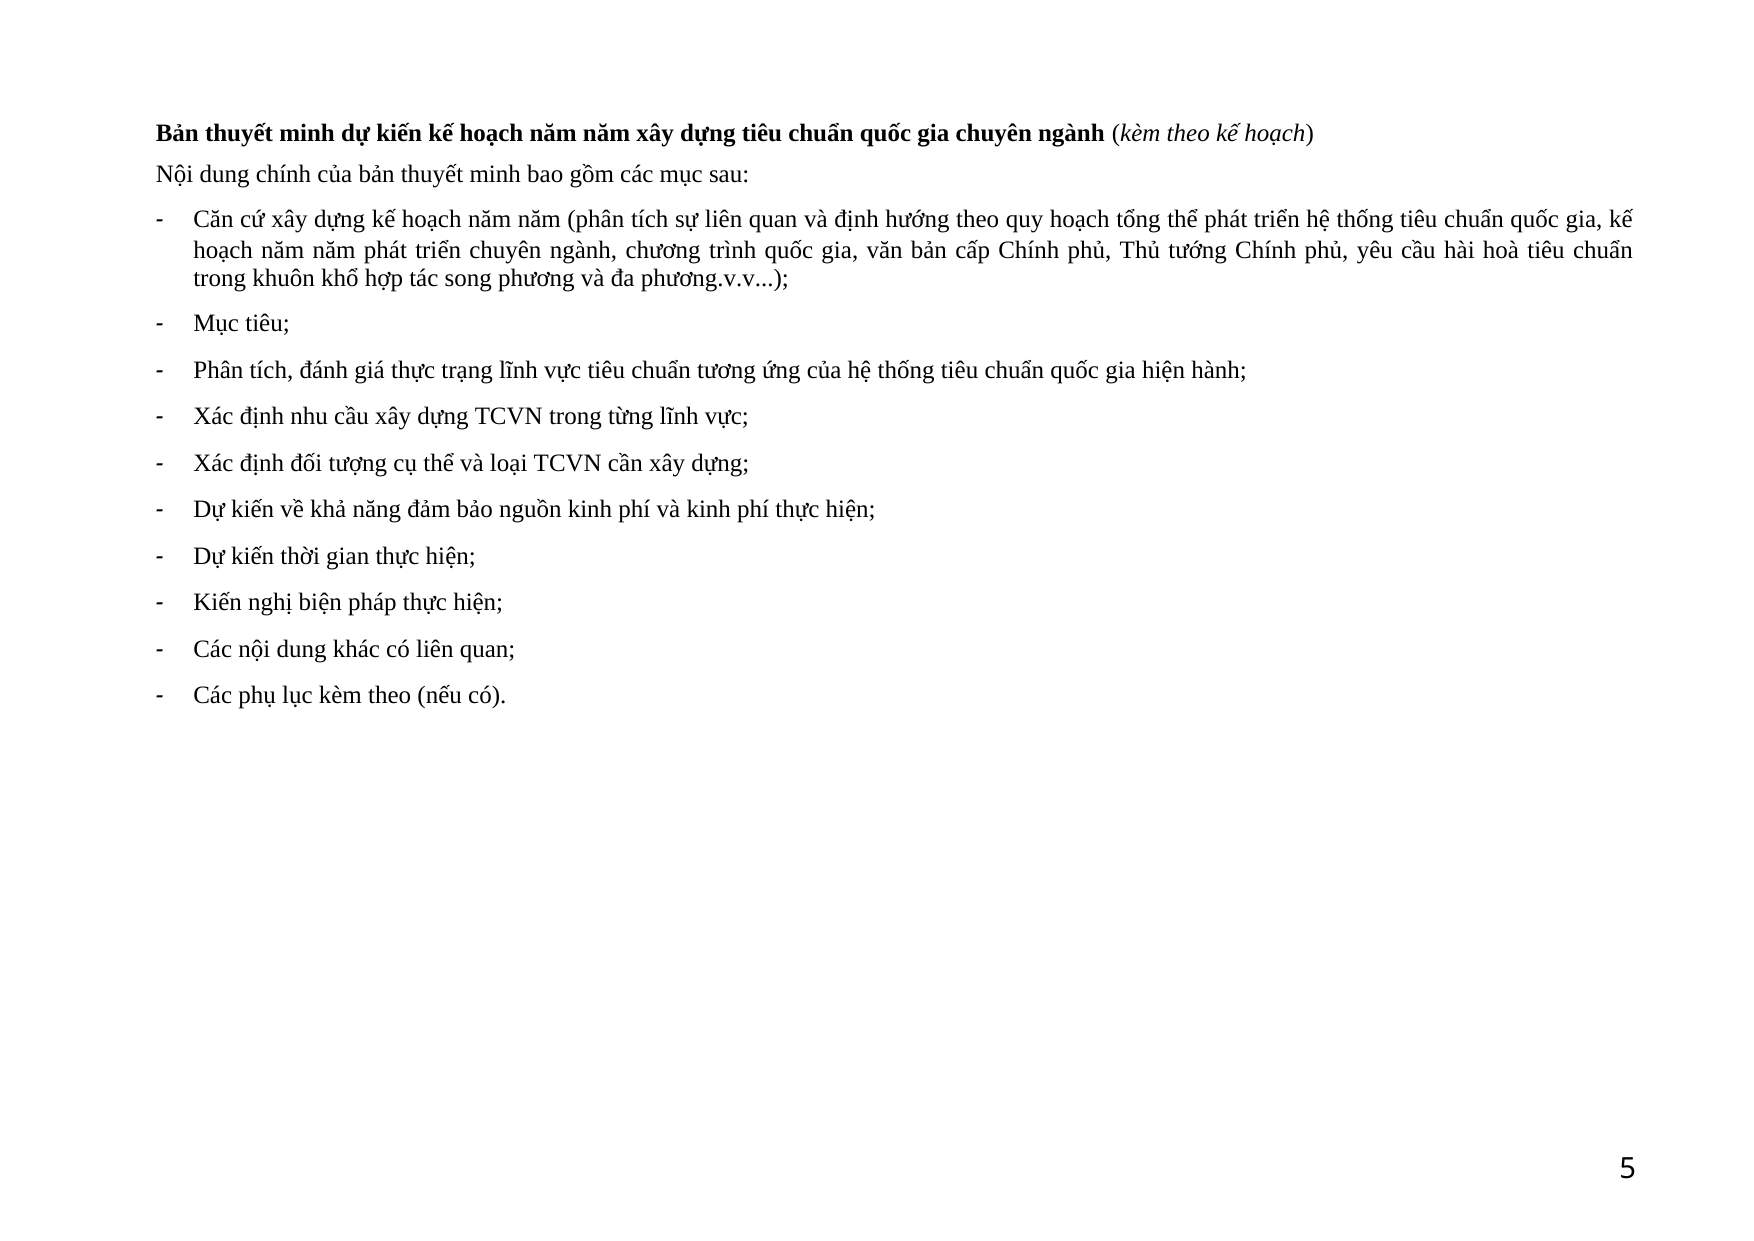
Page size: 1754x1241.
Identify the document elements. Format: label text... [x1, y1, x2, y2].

list Dự kiến thời gian thực hiện; [156, 537, 1636, 572]
text Bản thuyết minh dự kiến kế hoạch năm năm xây dựng tiêu chuẩn quốc gia chuyên ngành (kèm theo kế hoạch) [156, 118, 1636, 147]
text Nội dung chính của bản thuyết minh bao gồm các mục sau: [156, 159, 1636, 188]
list Kiến nghị biện pháp thực hiện; [156, 584, 1636, 618]
list Các nội dung khác có liên quan; [156, 631, 1636, 665]
list Mục tiêu; [156, 305, 1636, 339]
list Dự kiến về khả năng đảm bảo nguồn kinh phí và kinh phí thực hiện; [156, 491, 1636, 525]
list Xác định đối tượng cụ thể và loại TCVN cần xây dựng; [156, 444, 1636, 478]
list Các phụ lục kèm theo (nếu có). [156, 677, 1636, 711]
list Căn cứ xây dựng kế hoạch năm năm (phân tích sự liên quan và định hướng theo quy hoạch tổng thể phát triển hệ thống tiêu chuẩn quốc gia, kế hoạch năm năm phát triển chuyên ngành, chương trình quốc gia, văn bản cấp Chính phủ, Thủ tướng Chính phủ, yêu cầu hài hoà tiêu chuẩn trong khuôn khổ hợp tác song phương và đa phương.v.v...); [156, 201, 1636, 292]
list Xác định nhu cầu xây dựng TCVN trong từng lĩnh vực; [156, 398, 1636, 432]
list Phân tích, đánh giá thực trạng lĩnh vực tiêu chuẩn tương ứng của hệ thống tiêu chuẩn quốc gia hiện hành; [156, 351, 1636, 385]
